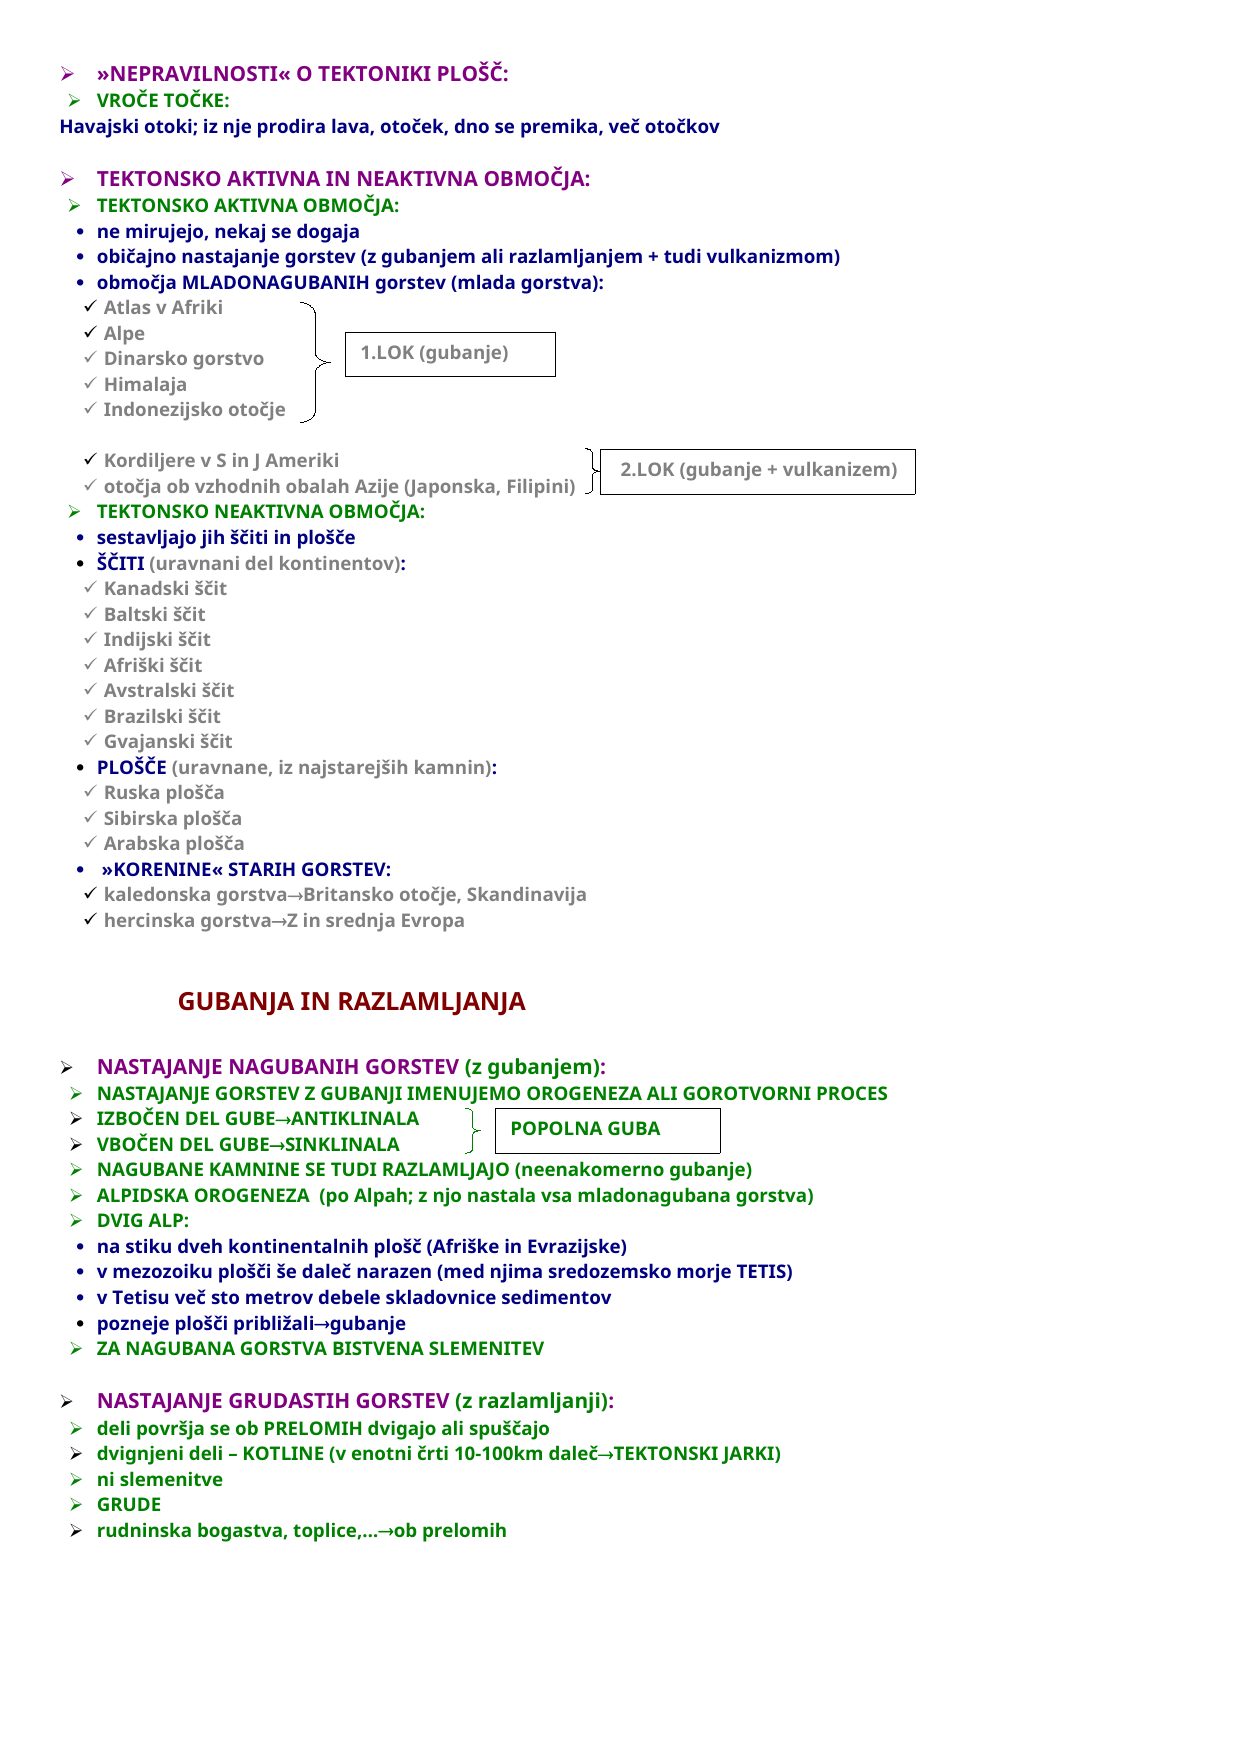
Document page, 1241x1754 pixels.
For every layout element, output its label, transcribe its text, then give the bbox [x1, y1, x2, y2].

list POPOLNA GUBA [510, 1116, 705, 1141]
text Havajski otoki; iz nje prodira lava, otoček, dno se premika, več otočkov [59, 113, 1181, 138]
list Kanadski ščit [83, 575, 1181, 601]
list NASTAJANJE NAGUBANIH GORSTEV (z gubanjem): [59, 1052, 1181, 1080]
list [316, 320, 1181, 346]
list Alpe [83, 320, 315, 346]
list Baltski ščit [83, 601, 1181, 626]
list Indijski ščit [83, 626, 1181, 652]
list Ruska plošča [83, 779, 1181, 805]
list ŠČITI (uravnani del kontinentov): [77, 550, 1181, 575]
list NASTAJANJE GRUDASTIH GORSTEV (z razlamljanji): [59, 1386, 1181, 1415]
list Indonezijsko otočje [83, 397, 1181, 422]
list otočja ob vzhodnih obalah Azije (Japonska, Filipini) [83, 473, 1181, 499]
list Dinarsko gorstvo [83, 346, 345, 371]
list Sibirska plošča [83, 805, 1181, 831]
list ALPIDSKA OROGENEZA (po Alpah; z njo nastala vsa mladonagubana gorstva) [68, 1182, 1181, 1208]
list NASTAJANJE GORSTEV Z GUBANJI IMENUJEMO OROGENEZA ALI GOROTVORNI PROCES [68, 1080, 1181, 1106]
list ZA NAGUBANA GORSTVA BISTVENA SLEMENITEV [68, 1335, 1181, 1361]
list 2.LOK (gubanje + vulkanizem) [615, 456, 900, 482]
list VBOČEN DEL GUBESINKLINALA [68, 1131, 1181, 1157]
list Afriški ščit [83, 652, 1181, 677]
list [916, 448, 1181, 473]
list [556, 346, 1181, 371]
list sestavljajo jih ščiti in plošče [77, 524, 1181, 550]
list IZBOČEN DEL GUBEANTIKLINALA [68, 1106, 1181, 1131]
list ne mirujejo, nekaj se dogaja [77, 218, 1181, 243]
list Avstralski ščit [83, 677, 1181, 703]
list VROČE TOČKE: [67, 87, 1181, 113]
list TEKTONSKO AKTIVNA IN NEAKTIVNA OBMOČJA: [59, 164, 1181, 192]
list TEKTONSKO AKTIVNA OBMOČJA: [67, 192, 1181, 218]
list GRUDE [68, 1491, 1181, 1517]
list »KORENINE« STARIH GORSTEV: [77, 856, 1181, 882]
list rudninska bogastva, toplice,…ob prelomih [68, 1517, 1181, 1542]
text GUBANJA IN RAZLAMLJANJA [59, 984, 1181, 1018]
list običajno nastajanje gorstev (z gubanjem ali razlamljanjem + tudi vulkanizmom) [77, 243, 1181, 269]
list Kordiljere v S in J Ameriki [83, 448, 915, 473]
list Gvajanski ščit [83, 728, 1181, 754]
list pozneje plošči približaligubanje [77, 1310, 1181, 1335]
list Arabska plošča [83, 831, 1181, 856]
list deli površja se ob PRELOMIH dvigajo ali spuščajo [68, 1415, 1181, 1440]
list v Tetisu več sto metrov debele skladovnice sedimentov [77, 1284, 1181, 1310]
list ni slemenitve [68, 1466, 1181, 1491]
list Brazilski ščit [83, 703, 1181, 728]
list na stiku dveh kontinentalnih plošč (Afriške in Evrazijske) [77, 1233, 1181, 1259]
list TEKTONSKO NEAKTIVNA OBMOČJA: [67, 499, 1181, 524]
list Atlas v Afriki [83, 294, 1181, 320]
list dvignjeni deli – KOTLINE (v enotni črti 10-100km dalečTEKTONSKI JARKI) [68, 1440, 1181, 1466]
list DVIG ALP: [68, 1208, 1181, 1233]
list hercinska gorstvaZ in srednja Evropa [83, 907, 1181, 933]
list območja MLADONAGUBANIH gorstev (mlada gorstva): [77, 269, 1181, 294]
list »NEPRAVILNOSTI« O TEKTONIKI PLOŠČ: [59, 59, 1181, 87]
list [316, 371, 1181, 397]
list PLOŠČE (uravnane, iz najstarejših kamnin): [77, 754, 1181, 779]
list 1.LOK (gubanje) [360, 339, 540, 365]
list v mezozoiku plošči še daleč narazen (med njima sredozemsko morje TETIS) [77, 1259, 1181, 1284]
list NAGUBANE KAMNINE SE TUDI RAZLAMLJAJO (neenakomerno gubanje) [68, 1157, 1181, 1182]
list Himalaja [83, 371, 315, 397]
list kaledonska gorstvaBritansko otočje, Skandinavija [83, 882, 1181, 907]
